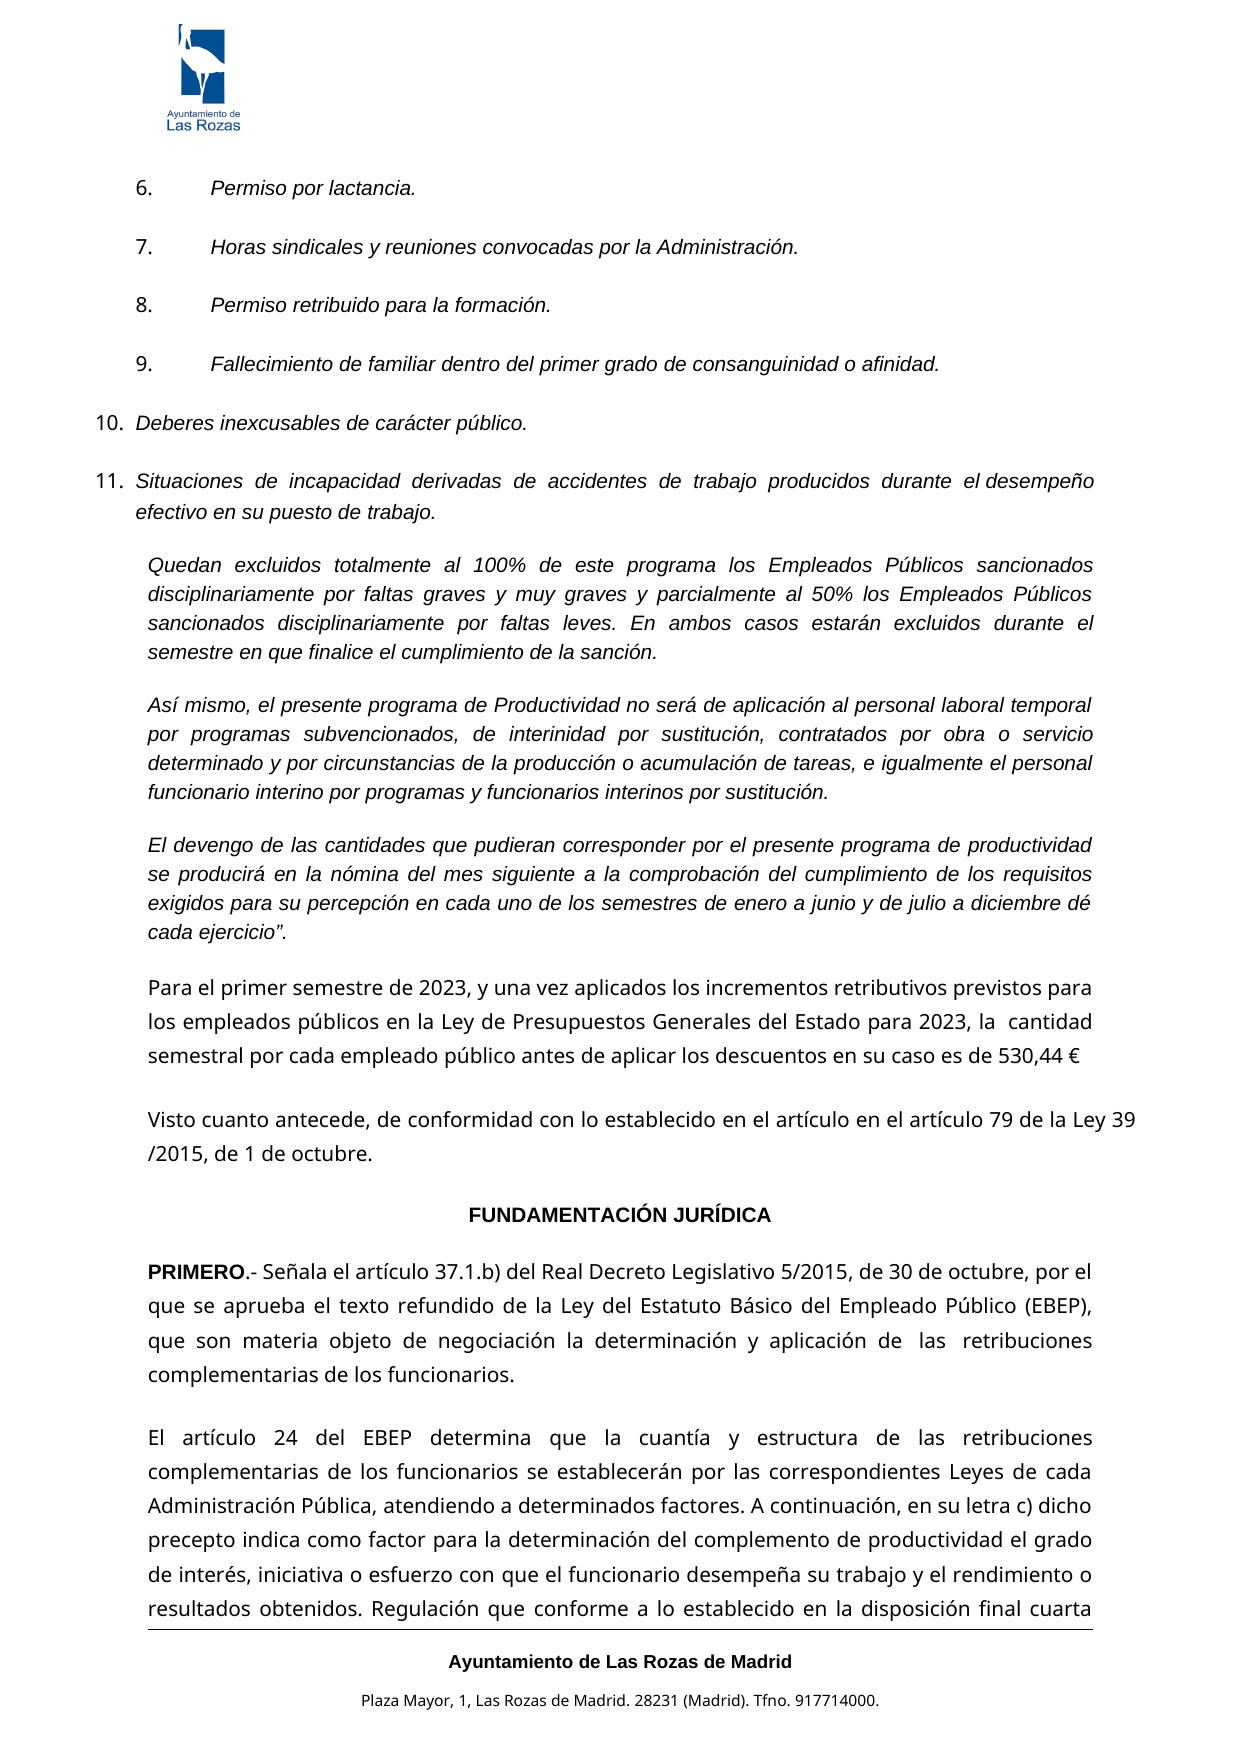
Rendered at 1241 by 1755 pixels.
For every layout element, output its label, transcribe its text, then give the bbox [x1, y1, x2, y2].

list Deberes inexcusables de carácter público. [95, 408, 1157, 436]
list Horas sindicales y reuniones convocadas por la Administración. [135, 232, 1157, 260]
list Permiso por lactancia. [135, 173, 1157, 202]
text Así mismo, el presente programa de Productividad no será de aplicación al personal laboral temporal por programas subvencionados, de interinidad por sustitución, contratados por obra o servicio determinado y por circunstancias de la producción o acumulación de tareas, e igualmente el personal funcionario interino por programas y funcionarios interinos por sustitución. [148, 693, 1093, 803]
text /2015, de 1 de octubre. [148, 1139, 1157, 1167]
text Visto cuanto antecede, de conformidad con lo establecido en el artículo en el artículo 79 de la Ley 39 [148, 1105, 1157, 1133]
list Permiso retribuido para la formación. [135, 290, 1157, 319]
text PRIMERO.- Señala el artículo 37.1.b) del Real Decreto Legislativo 5/2015, de 30 de octubre, por el que se aprueba el texto refundido de la Ley del Estatuto Básico del Empleado Público (EBEP), que son materia objeto de negociación la determinación y aplicación de las retribuciones complementarias de los funcionarios. [148, 1257, 1093, 1389]
subtitle FUNDAMENTACIÓN JURÍDICA [468, 1203, 1157, 1227]
list Situaciones de incapacidad derivadas de accidentes de trabajo producidos durante el desempeño efectivo en su puesto de trabajo. [95, 466, 1157, 523]
text Para el primer semestre de 2023, y una vez aplicados los incrementos retributivos previstos para los empleados públicos en la Ley de Presupuestos Generales del Estado para 2023, la cantidad semestral por cada empleado público antes de aplicar los descuentos en su caso es de 530,44 € [148, 973, 1093, 1070]
text El devengo de las cantidades que pudieran corresponder por el presente programa de productividad se producirá en la nómina del mes siguiente a la comprobación del cumplimiento de los requisitos exigidos para su percepción en cada uno de los semestres de enero a junio y de julio a diciembre dé cada ejercicio”. [148, 833, 1093, 943]
list Fallecimiento de familiar dentro del primer grado de consanguinidad o afinidad. [135, 349, 1157, 377]
text Quedan excluidos totalmente al 100% de este programa los Empleados Públicos sancionados disciplinariamente por faltas graves y muy graves y parcialmente al 50% los Empleados Públicos sancionados disciplinariamente por faltas leves. En ambos casos estarán excluidos durante el semestre en que finalice el cumplimiento de la sanción. [148, 553, 1093, 663]
text El artículo 24 del EBEP determina que la cuantía y estructura de las retribuciones complementarias de los funcionarios se establecerán por las correspondientes Leyes de cada Administración Pública, atendiendo a determinados factores. A continuación, en su letra c) dicho precepto indica como factor para la determinación del complemento de productividad el grado de interés, iniciativa o esfuerzo con que el funcionario desempeña su trabajo y el rendimiento o resultados obtenidos. Regulación que conforme a lo establecido en la disposición final cuarta [148, 1423, 1093, 1622]
